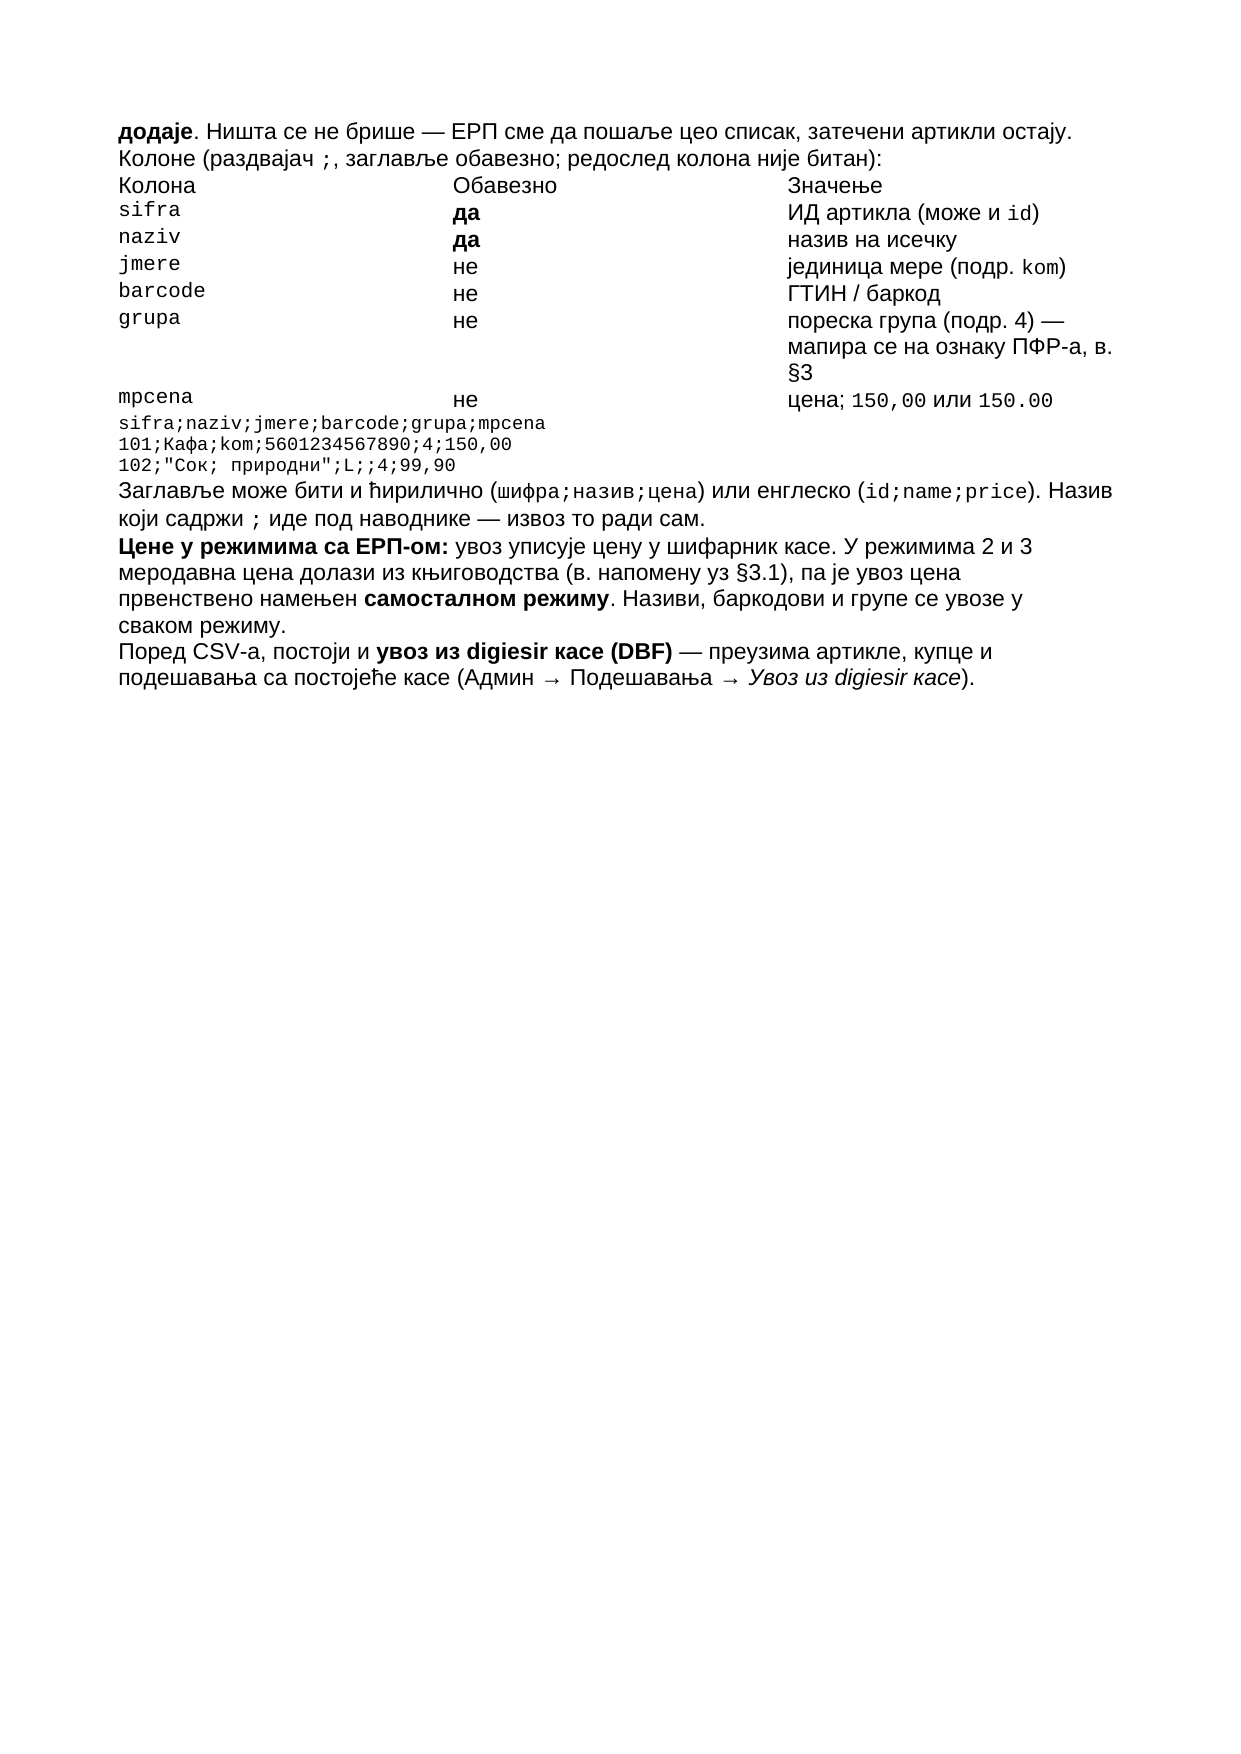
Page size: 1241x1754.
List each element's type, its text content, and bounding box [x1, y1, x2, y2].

table_cell цена; 150,00 или 150.00 [788, 386, 1122, 413]
table_cell sifra [118, 199, 453, 226]
table_cell ГТИН / баркод [788, 280, 1122, 307]
text меродавна цена долази из књиговодства (в. напомену уз §3.1), па је увоз цена [118, 559, 1122, 585]
table_cell јединица мере (подр. kom) [788, 253, 1122, 280]
text 101;Кафа;kom;5601234567890;4;150,00 [118, 435, 1122, 456]
table_cell пореска група (подр. 4) — мапира се на ознаку ПФР-а, в. §3 [788, 307, 1122, 386]
table_cell barcode [118, 280, 453, 307]
table_cell не [453, 280, 787, 307]
table_header Значење [788, 172, 1122, 198]
text Колоне (раздвајач ;, заглавље обавезно; редослед колона није битан): [118, 144, 1122, 172]
table_cell jmere [118, 253, 453, 280]
table_cell назив на исечку [788, 226, 1122, 253]
text 102;"Сок; природни";L;;4;99,90 [118, 456, 1122, 477]
table_header Колона [118, 172, 453, 198]
table_header Обавезно [453, 172, 787, 198]
table_cell да [453, 226, 787, 253]
table_cell ИД артикла (може и id) [788, 199, 1122, 226]
text Цене у режимима са ЕРП-ом: увоз уписује цену у шифарник касе. У режимима 2 и 3 [118, 533, 1122, 559]
table_cell не [453, 386, 787, 413]
table_cell naziv [118, 226, 453, 253]
table_cell не [453, 307, 787, 386]
table_cell mpcena [118, 386, 453, 413]
table_cell не [453, 253, 787, 280]
text sifra;naziv;jmere;barcode;grupa;mpcena [118, 413, 1122, 435]
table_cell grupa [118, 307, 453, 386]
text додаје. Ништа се не брише — ЕРП сме да пошаље цео списак, затечени артикли остају. [118, 118, 1122, 144]
text Заглавље може бити и ћирилично (шифра;назив;цена) или енглеско (id;name;price). Назив који садржи ; иде под наводнике — извоз то ради сам. [118, 477, 1122, 533]
text првенствено намењен самосталном режиму. Називи, баркодови и групе се увозе у [118, 585, 1122, 612]
text сваком режиму. [118, 612, 1122, 638]
table_cell да [453, 199, 787, 226]
text Поред CSV-а, постоји и увоз из digiesir касе (DBF) — преузима артикле, купце и подешавања са постојеће касе (Админ → Подешавања → Увоз из digiesir касе). [118, 638, 1122, 691]
